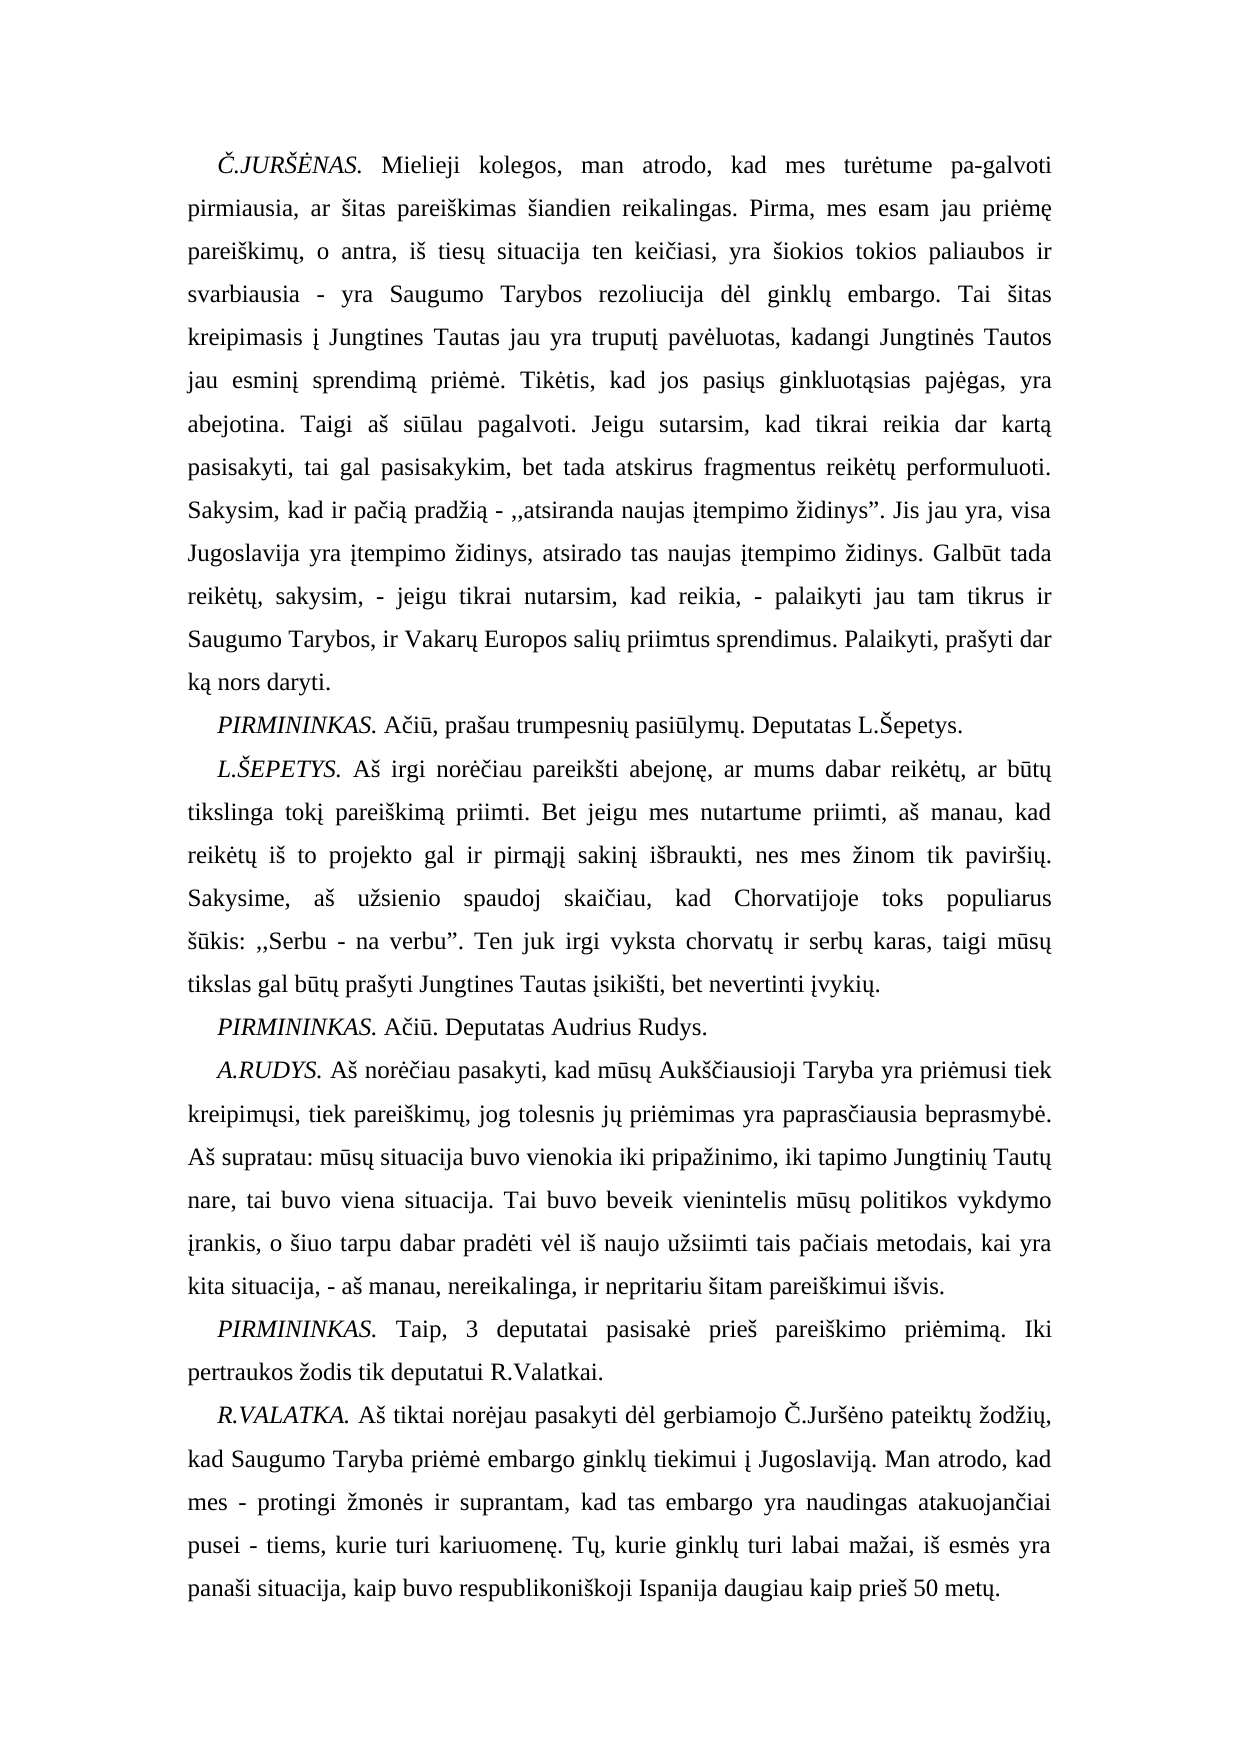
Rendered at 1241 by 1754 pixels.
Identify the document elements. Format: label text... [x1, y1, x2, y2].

text PIRMININKAS. Ačiū, prašau trumpesnių pasiūlymų. Deputatas L.Šepetys. [187, 711, 1053, 739]
text PIRMININKAS. Ačiū. Deputatas Audrius Rudys. [187, 1012, 1053, 1041]
text L.ŠEPETYS. Aš irgi norėčiau pareikšti abejonę, ar mums dabar reikėtų, ar būtų tikslinga tokį pareiškimą priimti. Bet jeigu mes nutartume priimti, aš manau, kad reikėtų iš to projekto gal ir pirmąjį sakinį išbraukti, nes mes žinom tik paviršių. Sakysime, aš užsienio spaudoj skaičiau, kad Chorvatijoje toks populiarus šūkis: ,,Serbu - na verbu”. Ten juk irgi vyksta chorvatų ir serbų karas, taigi mūsų tikslas gal būtų prašyti Jungtines Tautas įsikišti, bet nevertinti įvykių. [187, 754, 1053, 998]
text A.RUDYS. Aš norėčiau pasakyti, kad mūsų Aukščiausioji Taryba yra priėmusi tiek kreipimųsi, tiek pareiškimų, jog tolesnis jų priėmimas yra paprasčiausia beprasmybė. Aš supratau: mūsų situacija buvo vienokia iki pripažinimo, iki tapimo Jungtinių Tautų nare, tai buvo viena situacija. Tai buvo beveik vienintelis mūsų politikos vykdymo įrankis, o šiuo tarpu dabar pradėti vėl iš naujo užsiimti tais pačiais metodais, kai yra kita situacija, - aš manau, nereikalinga, ir nepritariu šitam pareiškimui išvis. [187, 1056, 1053, 1300]
text PIRMININKAS. Taip, 3 deputatai pasisakė prieš pareiškimo priėmimą. Iki pertraukos žodis tik deputatui R.Valatkai. [187, 1314, 1053, 1386]
text Č.JURŠĖNAS. Mielieji kolegos, man atrodo, kad mes turėtume pa-galvoti pirmiausia, ar šitas pareiškimas šiandien reikalingas. Pirma, mes esam jau priėmę pareiškimų, o antra, iš tiesų situacija ten keičiasi, yra šiokios tokios paliaubos ir svarbiausia - yra Saugumo Tarybos rezoliucija dėl ginklų embargo. Tai šitas kreipimasis į Jungtines Tautas jau yra truputį pavėluotas, kadangi Jungtinės Tautos jau esminį sprendimą priėmė. Tikėtis, kad jos pasiųs ginkluotąsias pajėgas, yra abejotina. Taigi aš siūlau pagalvoti. Jeigu sutarsim, kad tikrai reikia dar kartą pasisakyti, tai gal pasisakykim, bet tada atskirus fragmentus reikėtų performuluoti. Sakysim, kad ir pačią pradžią - ,,atsiranda naujas įtempimo židinys”. Jis jau yra, visa Jugoslavija yra įtempimo židinys, atsirado tas naujas įtempimo židinys. Galbūt tada reikėtų, sakysim, - jeigu tikrai nutarsim, kad reikia, - palaikyti jau tam tikrus ir Saugumo Tarybos, ir Vakarų Europos salių priimtus sprendimus. Palaikyti, prašyti dar ką nors daryti. [187, 150, 1053, 696]
text R.VALATKA. Aš tiktai norėjau pasakyti dėl gerbiamojo Č.Juršėno pateiktų žodžių, kad Saugumo Taryba priėmė embargo ginklų tiekimui į Jugoslaviją. Man atrodo, kad mes - protingi žmonės ir suprantam, kad tas embargo yra naudingas atakuojančiai pusei - tiems, kurie turi kariuomenę. Tų, kurie ginklų turi labai mažai, iš esmės yra panaši situacija, kaip buvo respublikoniškoji Ispanija daugiau kaip prieš 50 metų. [187, 1401, 1053, 1602]
